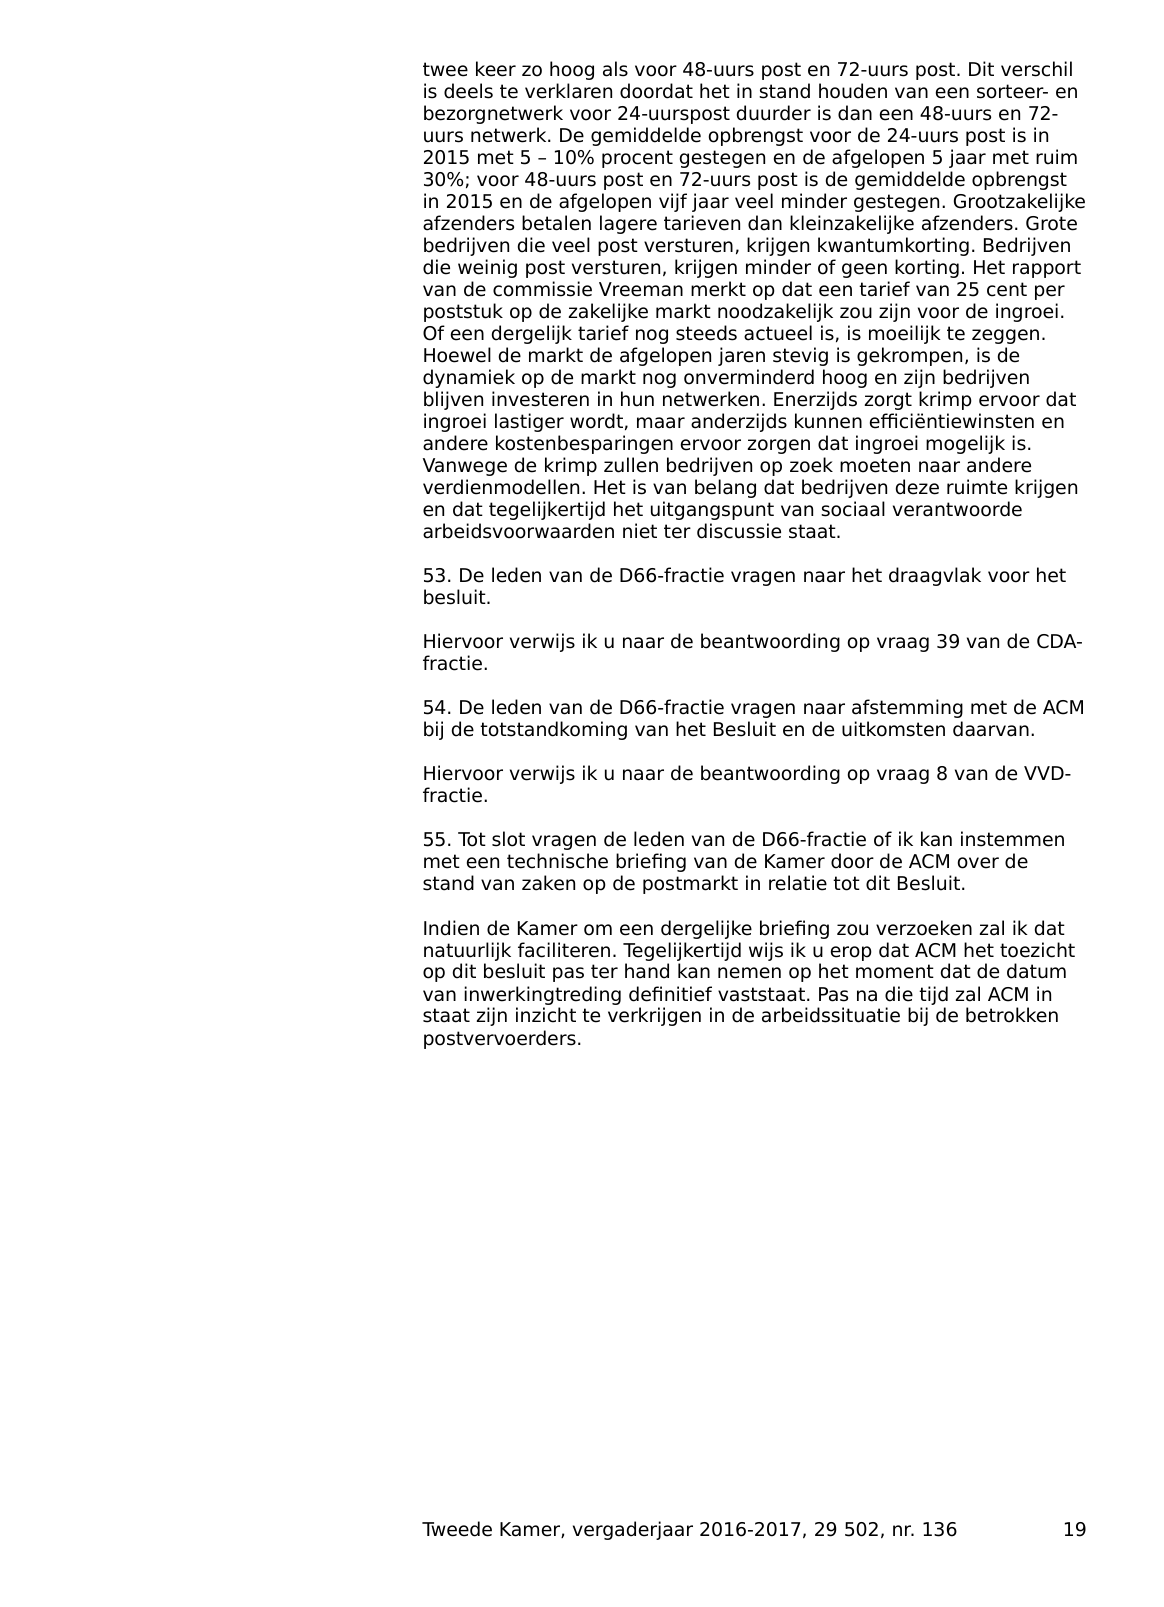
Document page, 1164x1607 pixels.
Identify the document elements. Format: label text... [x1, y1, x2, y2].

text Indien de Kamer om een dergelijke briefing zou verzoeken zal ik dat natuurlijk faciliteren. Tegelijkertijd wijs ik u erop dat ACM het toezicht op dit besluit pas ter hand kan nemen op het moment dat de datum van inwerkingtreding definitief vaststaat. Pas na die tijd zal ACM in staat zijn inzicht te verkrijgen in de arbeidssituatie bij de betrokken postvervoerders. [422, 917, 1087, 1049]
text 53. De leden van de D66-fractie vragen naar het draagvlak voor het besluit. [422, 565, 1087, 609]
text Hiervoor verwijs ik u naar de beantwoording op vraag 8 van de VVD-fractie. [422, 763, 1087, 807]
text twee keer zo hoog als voor 48-uurs post en 72-uurs post. Dit verschil is deels te verklaren doordat het in stand houden van een sorteer- en bezorgnetwerk voor 24-uurspost duurder is dan een 48-uurs en 72-uurs netwerk. De gemiddelde opbrengst voor de 24-uurs post is in 2015 met 5 – 10% procent gestegen en de afgelopen 5 jaar met ruim 30%; voor 48-uurs post en 72-uurs post is de gemiddelde opbrengst in 2015 en de afgelopen vijf jaar veel minder gestegen. Grootzakelijke afzenders betalen lagere tarieven dan kleinzakelijke afzenders. Grote bedrijven die veel post versturen, krijgen kwantumkorting. Bedrijven die weinig post versturen, krijgen minder of geen korting. Het rapport van de commissie Vreeman merkt op dat een tarief van 25 cent per poststuk op de zakelijke markt noodzakelijk zou zijn voor de ingroei. Of een dergelijk tarief nog steeds actueel is, is moeilijk te zeggen. Hoewel de markt de afgelopen jaren stevig is gekrompen, is de dynamiek op de markt nog onverminderd hoog en zijn bedrijven blijven investeren in hun netwerken. Enerzijds zorgt krimp ervoor dat ingroei lastiger wordt, maar anderzijds kunnen efficiëntiewinsten en andere kostenbesparingen ervoor zorgen dat ingroei mogelijk is. Vanwege de krimp zullen bedrijven op zoek moeten naar andere verdienmodellen. Het is van belang dat bedrijven deze ruimte krijgen en dat tegelijkertijd het uitgangspunt van sociaal verantwoorde arbeidsvoorwaarden niet ter discussie staat. [422, 59, 1087, 543]
text Hiervoor verwijs ik u naar de beantwoording op vraag 39 van de CDA-fractie. [422, 631, 1087, 675]
text 55. Tot slot vragen de leden van de D66-fractie of ik kan instemmen met een technische briefing van de Kamer door de ACM over de stand van zaken op de postmarkt in relatie tot dit Besluit. [422, 829, 1087, 895]
text 54. De leden van de D66-fractie vragen naar afstemming met de ACM bij de totstandkoming van het Besluit en de uitkomsten daarvan. [422, 697, 1087, 741]
